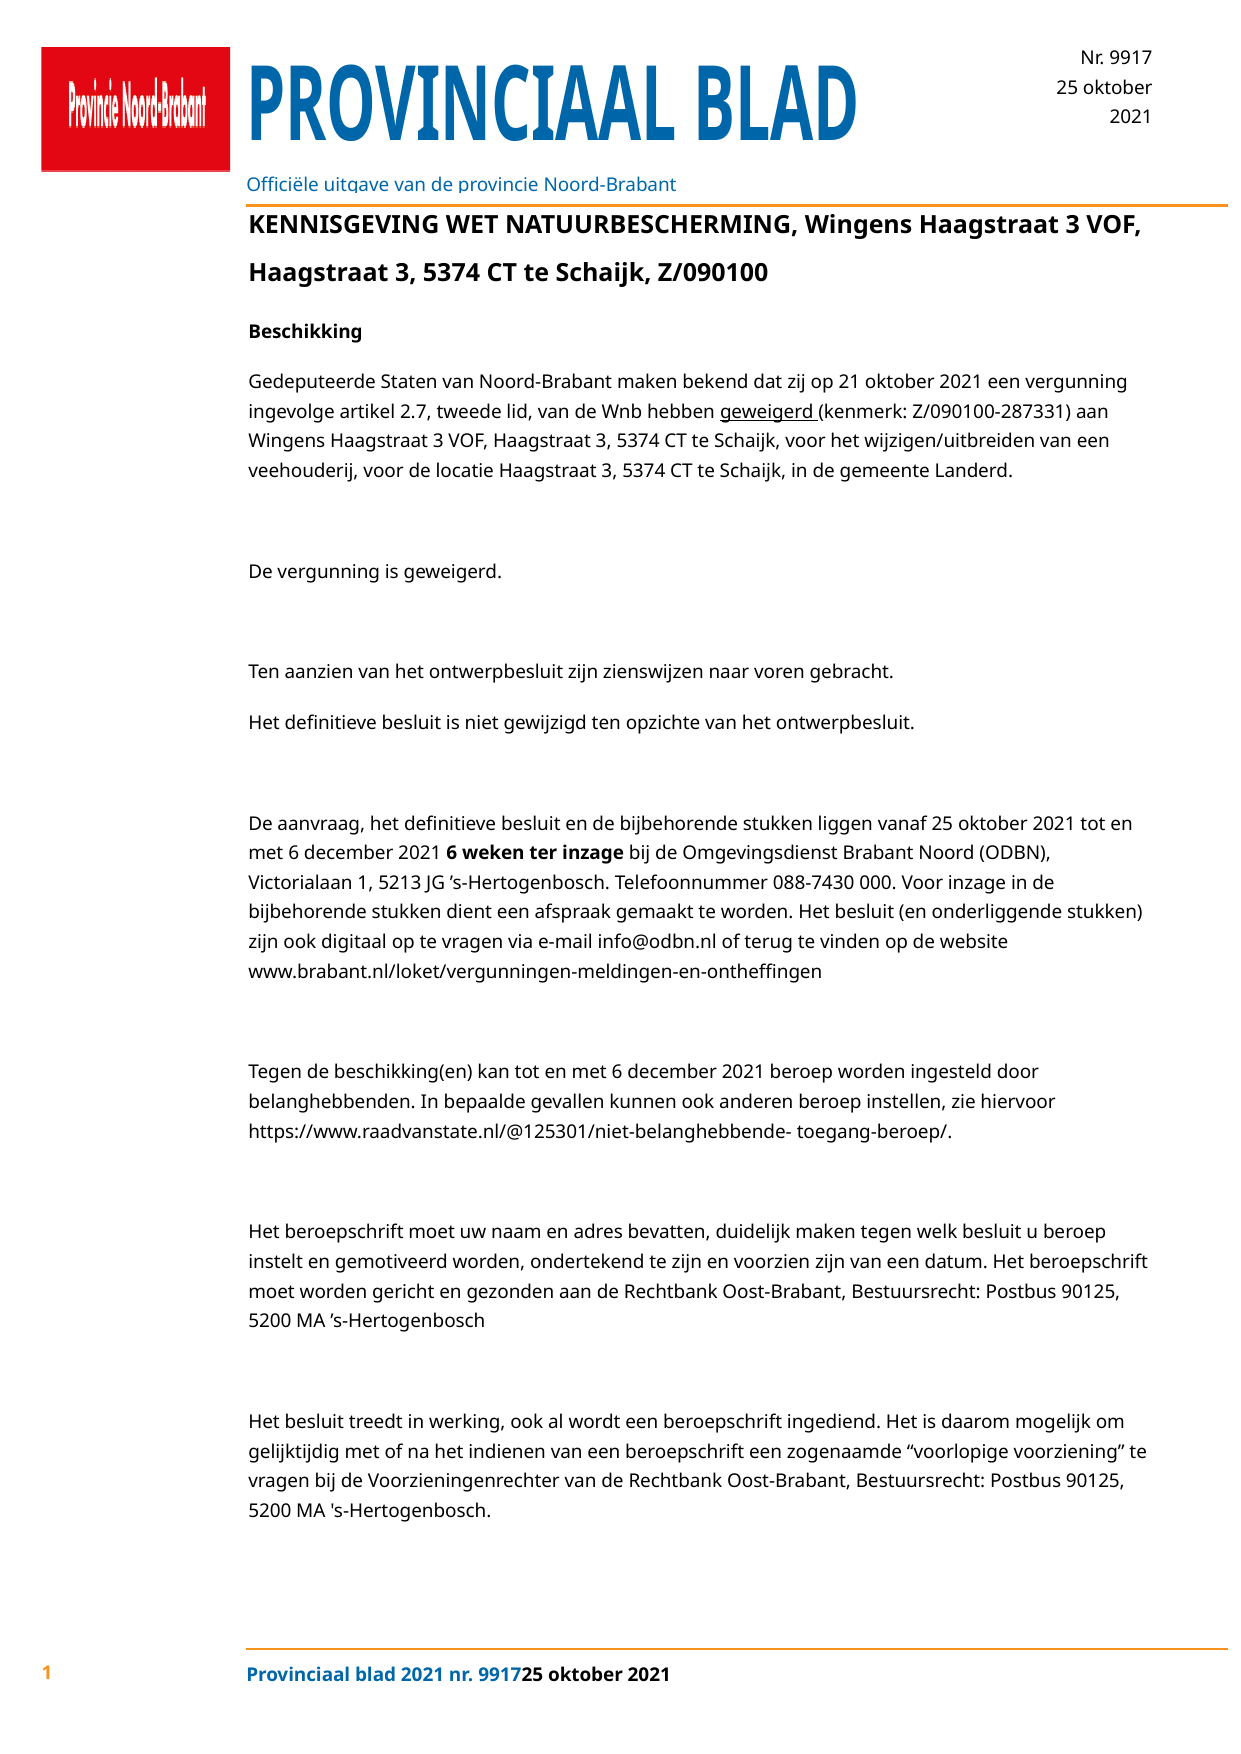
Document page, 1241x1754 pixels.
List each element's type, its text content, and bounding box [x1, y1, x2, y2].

text Ten aanzien van het ontwerpbesluit zijn zienswijzen naar voren gebracht. [248, 659, 1152, 684]
text Het beroepschrift moet uw naam en adres bevatten, duidelijk maken tegen welk besluit u beroep instelt en gemotiveerd worden, ondertekend te zijn en voorzien zijn van een datum. Het beroepschrift moet worden gericht en gezonden aan de Rechtbank Oost-Brabant, Bestuursrecht: Postbus 90125, 5200 MA ’s-Hertogenbosch [248, 1219, 1152, 1333]
picture [41, 47, 231, 172]
text De vergunning is geweigerd. [248, 558, 1152, 584]
text KENNISGEVING WET NATUURBESCHERMING, Wingens Haagstraat 3 VOF, Haagstraat 3, 5374 CT te Schaijk, Z/090100 [248, 207, 1152, 288]
text De aanvraag, het definitieve besluit en de bijbehorende stukken liggen vanaf 25 oktober 2021 tot en met 6 december 2021 6 weken ter inzage bij de Omgevingsdienst Brabant Noord (ODBN), Victorialaan 1, 5213 JG ’s-Hertogenbosch. Telefoonnummer 088-7430 000. Voor inzage in de bijbehorende stukken dient een afspraak gemaakt te worden. Het besluit (en onderliggende stukken) zijn ook digitaal op te vragen via e-mail info@odbn.nl of terug te vinden op de website www.brabant.nl/loket/vergunningen-meldingen-en-ontheffingen [248, 810, 1152, 984]
text Beschikking [248, 318, 1152, 344]
text Gedeputeerde Staten van Noord-Brabant maken bekend dat zij op 21 oktober 2021 een vergunning ingevolge artikel 2.7, tweede lid, van de Wnb hebben geweigerd (kenmerk: Z/090100-287331) aan Wingens Haagstraat 3 VOF, Haagstraat 3, 5374 CT te Schaijk, voor het wijzigen/uitbreiden van een veehouderij, voor de locatie Haagstraat 3, 5374 CT te Schaijk, in de gemeente Landerd. [248, 368, 1152, 483]
text Het definitieve besluit is niet gewijzigd ten opzichte van het ontwerpbesluit. [248, 709, 1152, 735]
text Tegen de beschikking(en) kan tot en met 6 december 2021 beroep worden ingesteld door belanghebbenden. In bepaalde gevallen kunnen ook anderen beroep instellen, zie hiervoor https://www.raadvanstate.nl/@125301/niet-belanghebbende- toegang-beroep/. [248, 1059, 1152, 1144]
text Het besluit treedt in werking, ook al wordt een beroepschrift ingediend. Het is daarom mogelijk om gelijktijdig met of na het indienen van een beroepschrift een zogenaamde “voorlopige voorziening” te vragen bij de Voorzieningenrechter van de Rechtbank Oost-Brabant, Bestuursrecht: Postbus 90125, 5200 MA 's-Hertogenbosch. [248, 1408, 1152, 1523]
